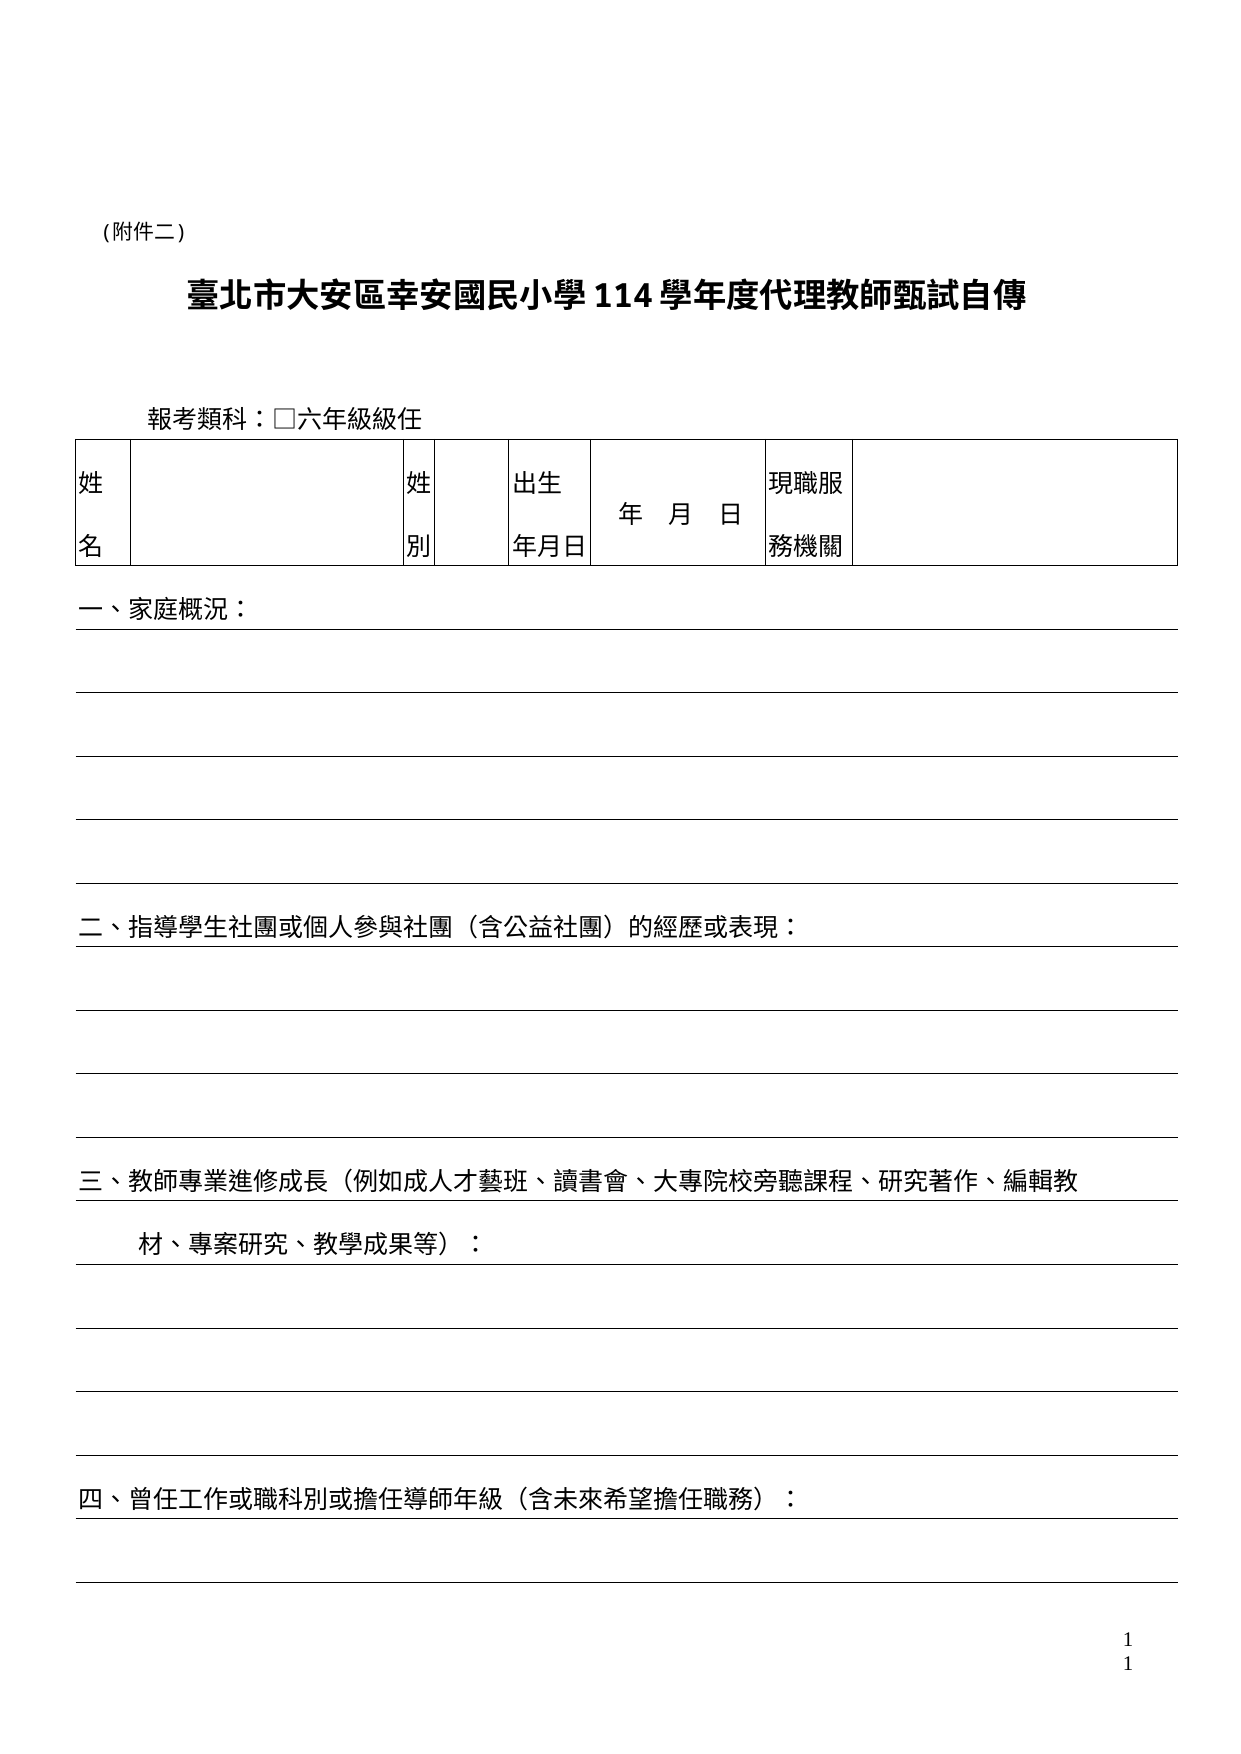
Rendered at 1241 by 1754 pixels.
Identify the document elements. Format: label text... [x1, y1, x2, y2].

table_cell 一、家庭概況： [76, 566, 1178, 628]
table_header [853, 440, 1177, 565]
table_cell [76, 630, 1178, 692]
table_cell [76, 947, 1178, 1010]
table_cell [76, 693, 1178, 756]
table_cell [76, 1011, 1178, 1073]
table_cell [76, 1392, 1178, 1454]
table_header [435, 440, 508, 565]
table_header 年 月 日 [591, 440, 765, 565]
table_cell 材、專案研究、教學成果等）： [76, 1201, 1178, 1264]
table_cell [76, 1265, 1178, 1327]
text (附件二) [87, 189, 1125, 251]
table_cell 四、曾任工作或職科別或擔任導師年級（含未來希望擔任職務）： [76, 1456, 1178, 1518]
table_header 現職服務機關 [766, 440, 852, 565]
text 臺北市大安區幸安國民小學114學年度代理教師甄試自傳 [87, 251, 1125, 314]
table_header 出生 年月日 [509, 440, 590, 565]
table_header [131, 440, 403, 565]
text 報考類科：□六年級級任 [87, 376, 1125, 439]
table_cell [76, 1519, 1178, 1582]
table_cell [76, 1329, 1178, 1391]
table_cell 二、指導學生社團或個人參與社團（含公益社團）的經歷或表現： [76, 884, 1178, 946]
table_cell [76, 757, 1178, 819]
table_header 姓別 [404, 440, 434, 565]
table_cell [76, 1074, 1178, 1137]
table_cell 三、教師專業進修成長（例如成人才藝班、讀書會、大專院校旁聽課程、研究著作、編輯教 [76, 1138, 1178, 1200]
table_header 姓名 [76, 440, 130, 565]
table_cell [76, 820, 1178, 883]
